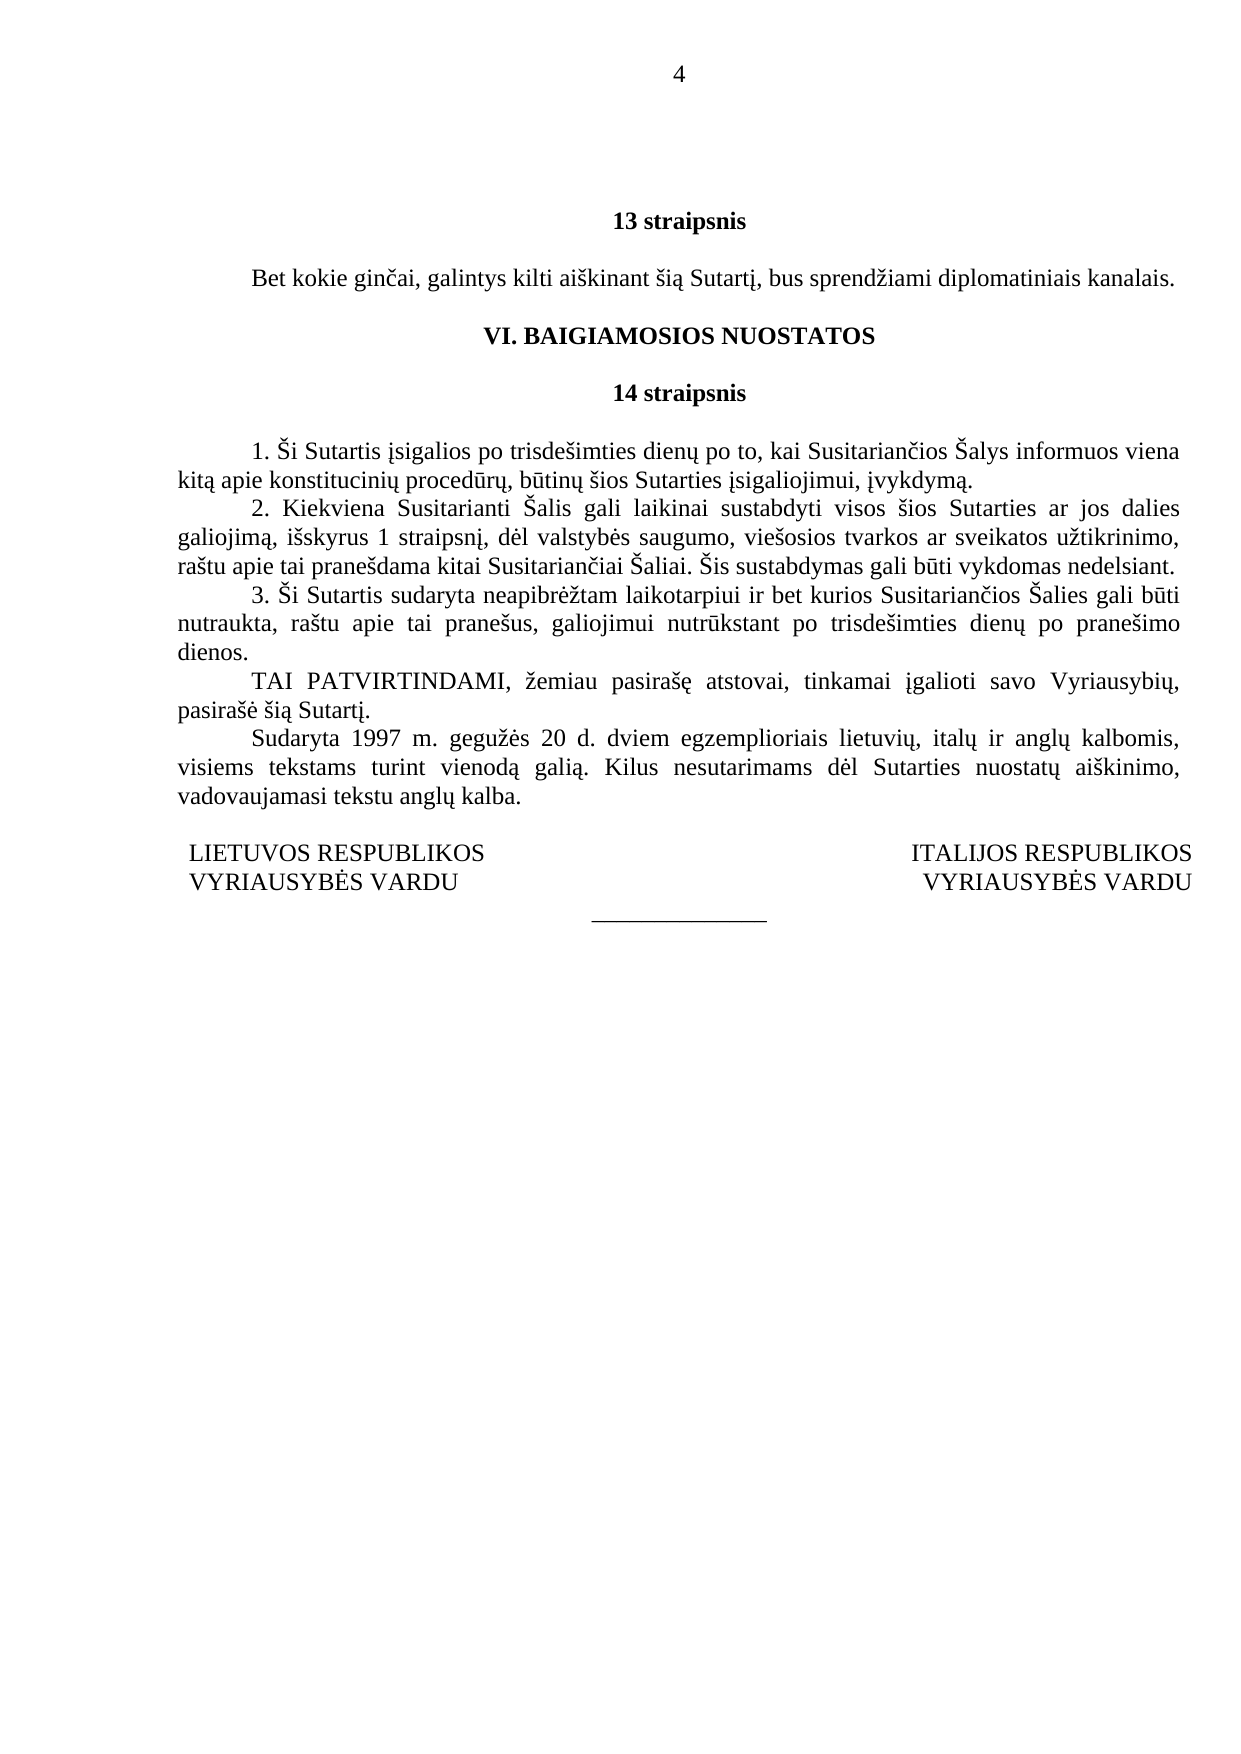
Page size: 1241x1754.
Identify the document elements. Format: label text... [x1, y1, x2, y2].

table_cell Vyriausybės vardu [177, 867, 690, 896]
text 3. Ši Sutartis sudaryta neapibrėžtam laikotarpiui ir bet kurios Susitariančios Šalies gali būti nutraukta, raštu apie tai pranešus, galiojimui nutrūkstant po trisdešimties dienų po pranešimo dienos. [177, 580, 1181, 666]
table_header Italijos Respublikos [690, 839, 1204, 867]
text VI. BAIGIAMOSIOS NUOSTATOS [177, 321, 1181, 350]
text 14 straipsnis [177, 378, 1181, 407]
text ______________ [177, 896, 1181, 925]
text 1. Ši Sutartis įsigalios po trisdešimties dienų po to, kai Susitariančios Šalys informuos viena kitą apie konstitucinių procedūrų, būtinų šios Sutarties įsigaliojimui, įvykdymą. [177, 436, 1181, 493]
text Sudaryta 1997 m. gegužės 20 d. dviem egzemplioriais lietuvių, italų ir anglų kalbomis, visiems tekstams turint vienodą galią. Kilus nesutarimams dėl Sutarties nuostatų aiškinimo, vadovaujamasi tekstu anglų kalba. [177, 723, 1181, 810]
text Bet kokie ginčai, galintys kilti aiškinant šią Sutartį, bus sprendžiami diplomatiniais kanalais. [177, 263, 1181, 292]
text 13 straipsnis [177, 206, 1181, 235]
table_header Lietuvos Respublikos [177, 839, 690, 867]
text TAI PATVIRTINDAMI, žemiau pasirašę atstovai, tinkamai įgalioti savo Vyriausybių, pasirašė šią Sutartį. [177, 666, 1181, 723]
table_cell Vyriausybės vardu [690, 867, 1204, 896]
text 2. Kiekviena Susitarianti Šalis gali laikinai sustabdyti visos šios Sutarties ar jos dalies galiojimą, išskyrus 1 straipsnį, dėl valstybės saugumo, viešosios tvarkos ar sveikatos užtikrinimo, raštu apie tai pranešdama kitai Susitariančiai Šaliai. Šis sustabdymas gali būti vykdomas nedelsiant. [177, 493, 1181, 580]
